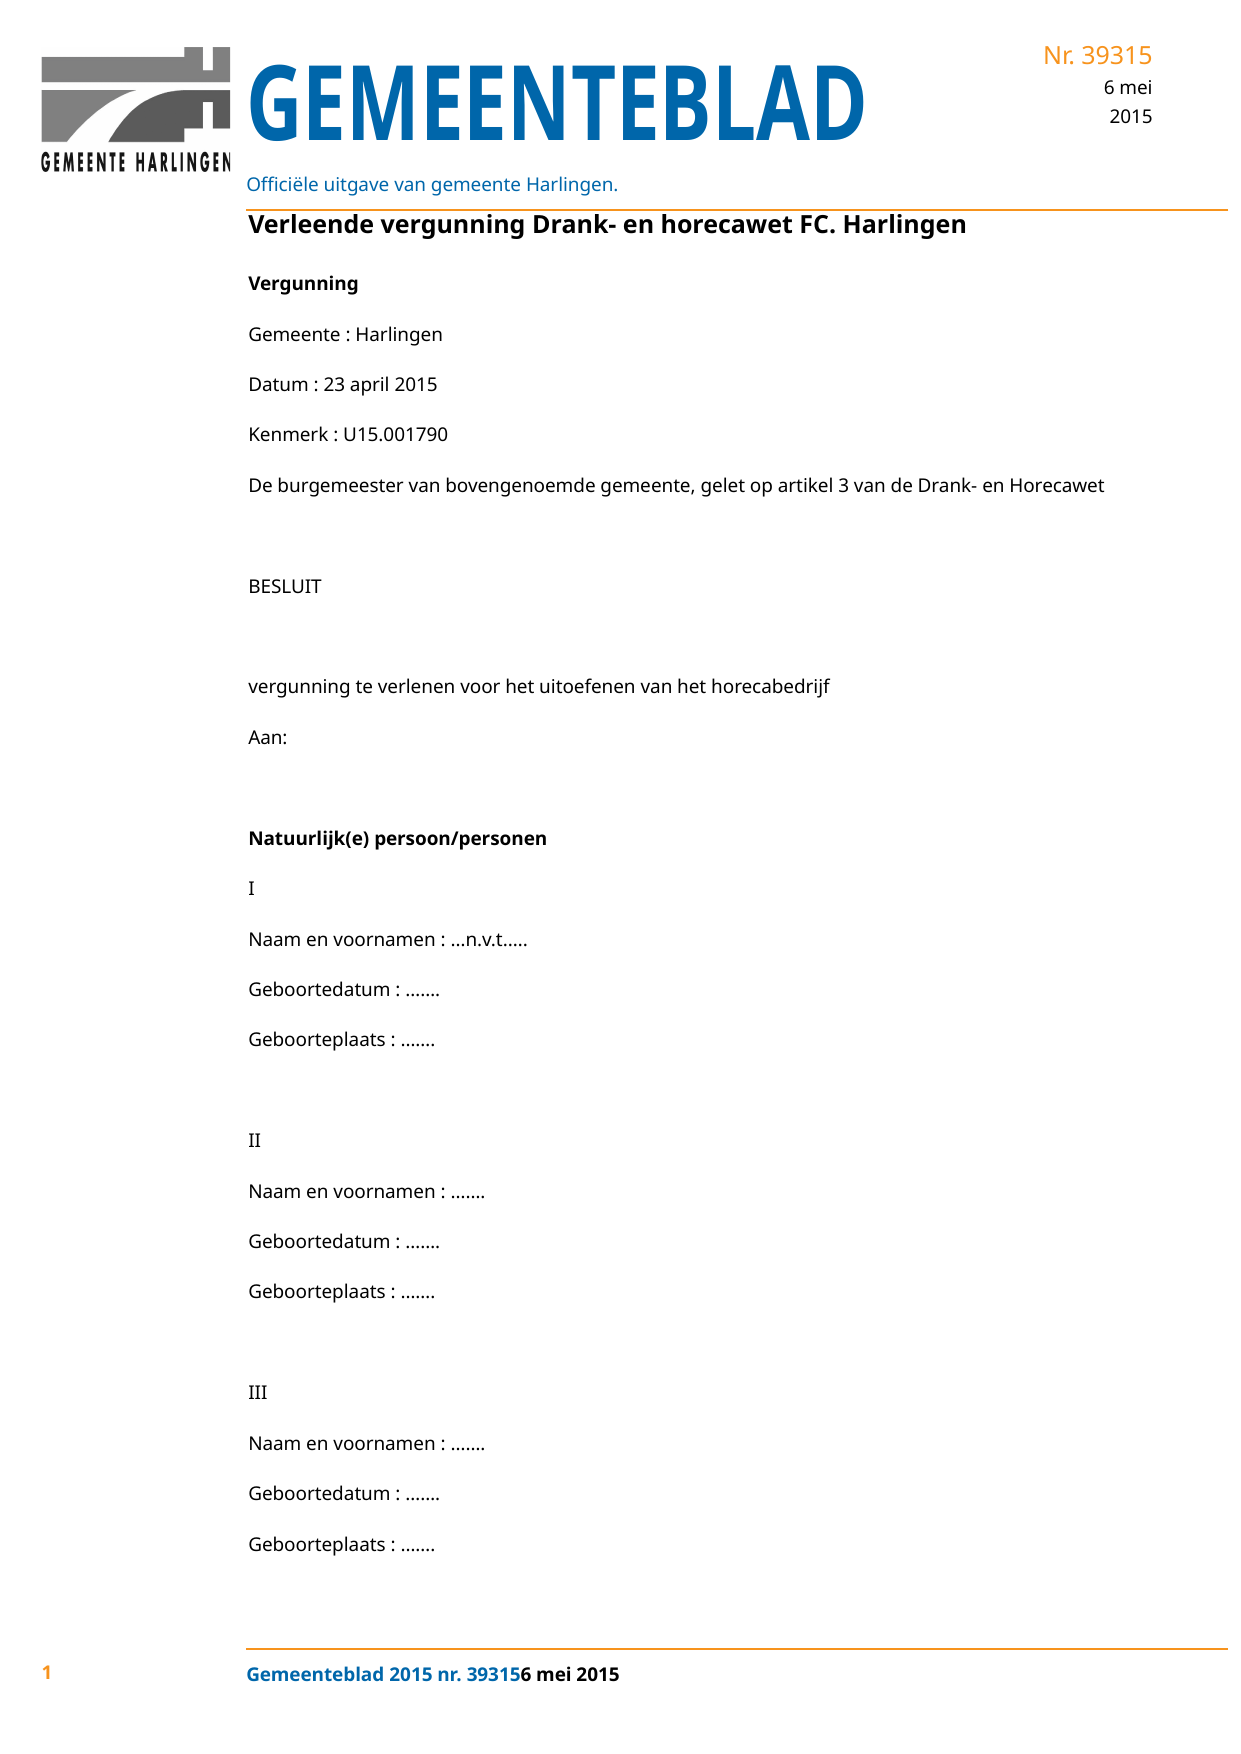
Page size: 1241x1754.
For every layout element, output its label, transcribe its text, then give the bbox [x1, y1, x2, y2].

text Geboortedatum : ……. [248, 1480, 1152, 1506]
text Naam en voornamen : …n.v.t.…. [248, 926, 1152, 951]
text Geboorteplaats : ……. [248, 1027, 1152, 1052]
text Verleende vergunning Drank- en horecawet FC. Harlingen [248, 211, 1152, 241]
text Aan: [248, 724, 1152, 750]
text Naam en voornamen : ……. [248, 1178, 1152, 1203]
text Vergunning [248, 270, 1152, 296]
picture [41, 47, 231, 172]
text II [248, 1127, 1152, 1153]
text De burgemeester van bovengenoemde gemeente, gelet op artikel 3 van de Drank- en Horecawet [248, 472, 1152, 498]
text I [248, 875, 1152, 901]
text Geboorteplaats : ……. [248, 1279, 1152, 1304]
text Kenmerk : U15.001790 [248, 422, 1152, 447]
text BESLUIT [248, 573, 1152, 598]
text vergunning te verlenen voor het uitoefenen van het horecabedrijf [248, 674, 1152, 699]
text Geboortedatum : ……. [248, 1228, 1152, 1254]
text Datum : 23 april 2015 [248, 371, 1152, 397]
text Natuurlijk(e) persoon/personen [248, 825, 1152, 851]
text Naam en voornamen : ……. [248, 1430, 1152, 1456]
text Geboorteplaats : ……. [248, 1531, 1152, 1556]
text Geboortedatum : ……. [248, 976, 1152, 1002]
text Gemeente : Harlingen [248, 321, 1152, 346]
text III [248, 1379, 1152, 1405]
